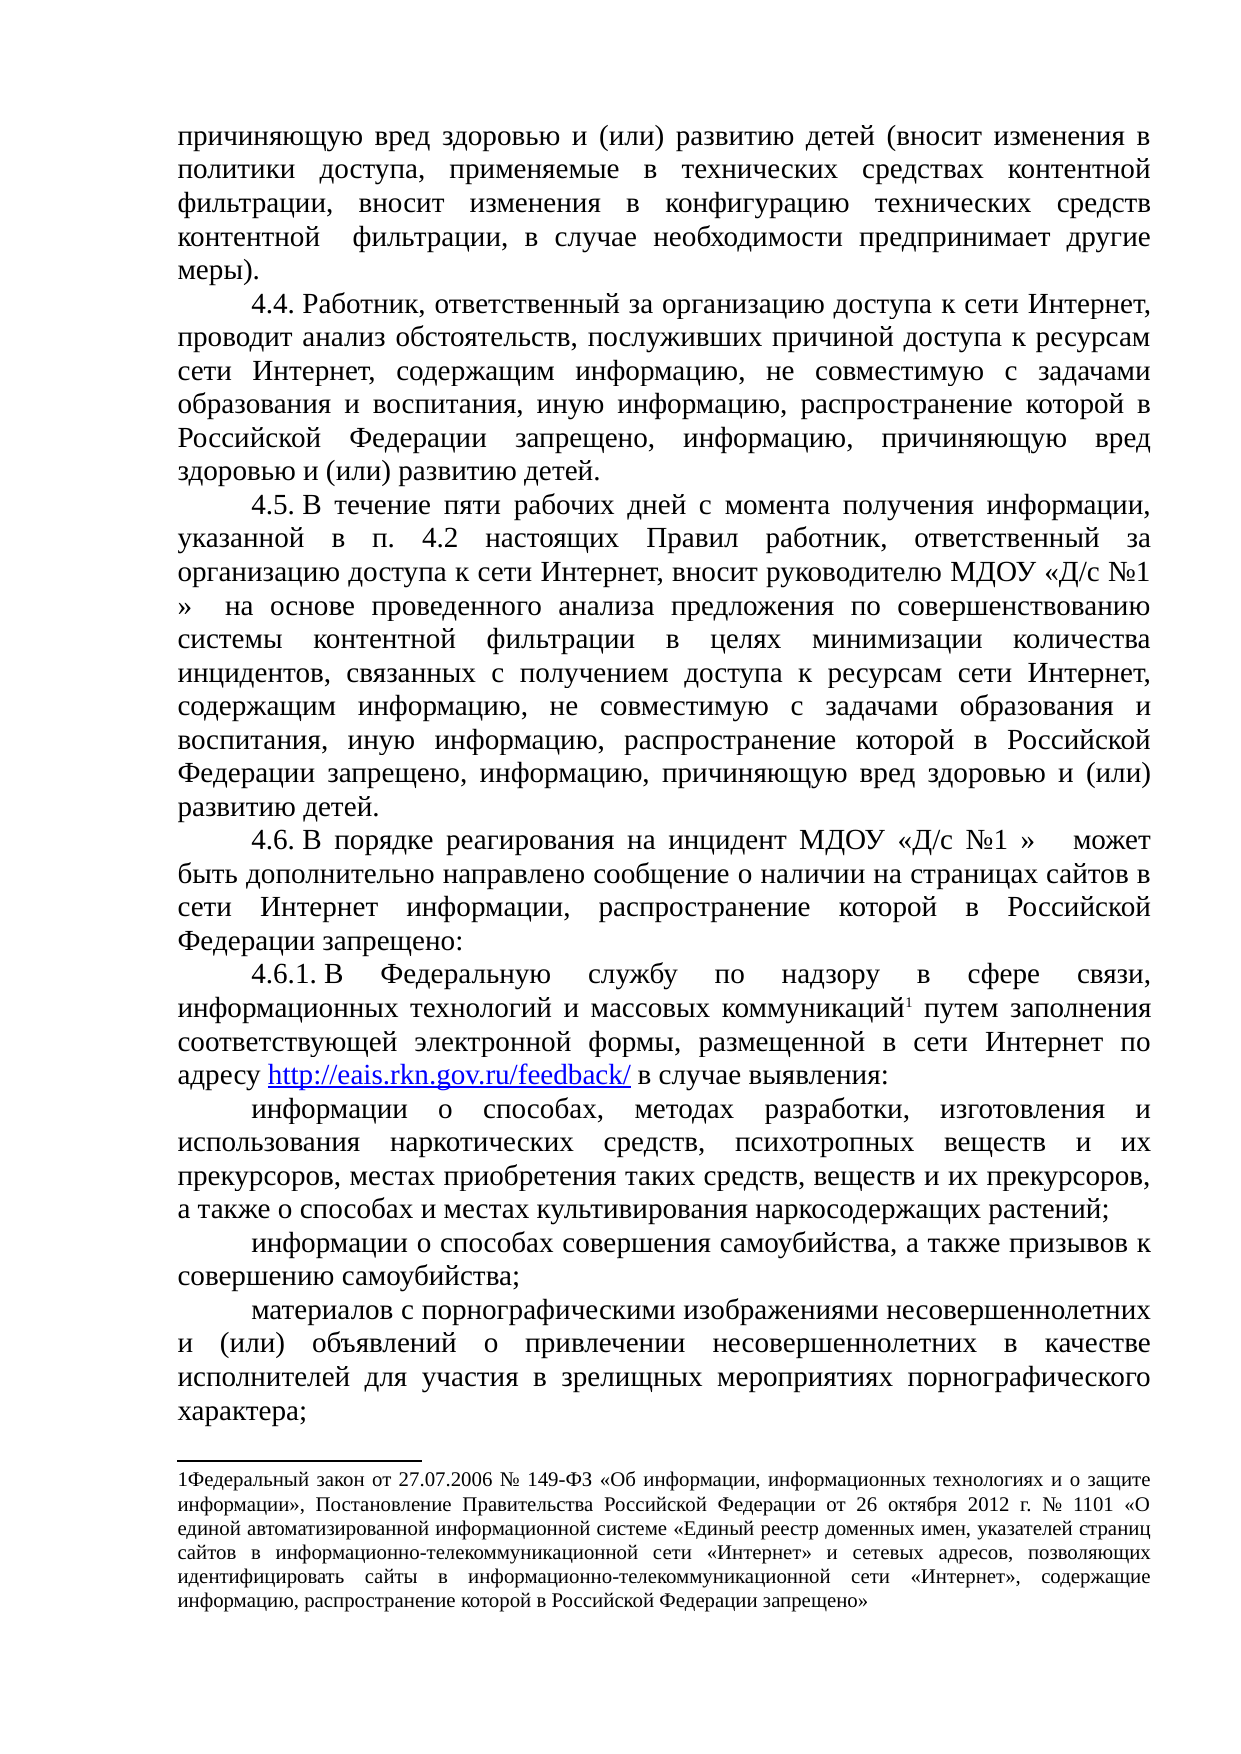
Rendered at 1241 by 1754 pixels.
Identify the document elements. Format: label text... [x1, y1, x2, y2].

text Федеральный закон от 27.07.2006 № 149-ФЗ «Об информации, информационных технологиях и о защите информации», Постановление Правительства Российской Федерации от 26 октября 2012 г. № 1101 «О единой автоматизированной информационной системе «Единый реестр доменных имен, указателей страниц сайтов в информационно-телекоммуникационной сети «Интернет» и сетевых адресов, позволяющих идентифицировать сайты в информационно-телекоммуникационной сети «Интернет», содержащие информацию, распространение которой в Российской Федерации запрещено» [177, 1467, 1152, 1612]
text 4.5. В течение пяти рабочих дней с момента получения информации, указанной в п. 4.2 настоящих Правил работник, ответственный за организацию доступа к сети Интернет, вносит руководителю МДОУ «Д/с №1 » на основе проведенного анализа предложения по совершенствованию системы контентной фильтрации в целях минимизации количества инцидентов, связанных с получением доступа к ресурсам сети Интернет, содержащим информацию, не совместимую с задачами образования и воспитания, иную информацию, распространение которой в Российской Федерации запрещено, информацию, причиняющую вред здоровью и (или) развитию детей. [177, 487, 1152, 822]
text 4.6. В порядке реагирования на инцидент МДОУ «Д/с №1 » может быть дополнительно направлено сообщение о наличии на страницах сайтов в сети Интернет информации, распространение которой в Российской Федерации запрещено: [177, 822, 1152, 957]
text 4.4. Работник, ответственный за организацию доступа к сети Интернет, проводит анализ обстоятельств, послуживших причиной доступа к ресурсам сети Интернет, содержащим информацию, не совместимую с задачами образования и воспитания, иную информацию, распространение которой в Российской Федерации запрещено, информацию, причиняющую вред здоровью и (или) развитию детей. [177, 286, 1152, 487]
text информации о способах, методах разработки, изготовления и использования наркотических средств, психотропных веществ и их прекурсоров, местах приобретения таких средств, веществ и их прекурсоров, а также о способах и местах культивирования наркосодержащих растений; [177, 1091, 1152, 1225]
text материалов с порнографическими изображениями несовершеннолетних и (или) объявлений о привлечении несовершеннолетних в качестве исполнителей для участия в зрелищных мероприятиях порнографического характера; [177, 1292, 1152, 1426]
text информации о способах совершения самоубийства, а также призывов к совершению самоубийства; [177, 1225, 1152, 1292]
text 4.6.1. В Федеральную службу по надзору в сфере связи, информационных технологий и массовых коммуникаций путем заполнения соответствующей электронной формы, размещенной в сети Интернет по адресу http://eais.rkn.gov.ru/feedback/ в случае выявления: [177, 957, 1152, 1091]
text причиняющую вред здоровью и (или) развитию детей (вносит изменения в политики доступа, применяемые в технических средствах контентной фильтрации, вносит изменения в конфигурацию технических средств контентной фильтрации, в случае необходимости предпринимает другие меры). [177, 118, 1152, 286]
